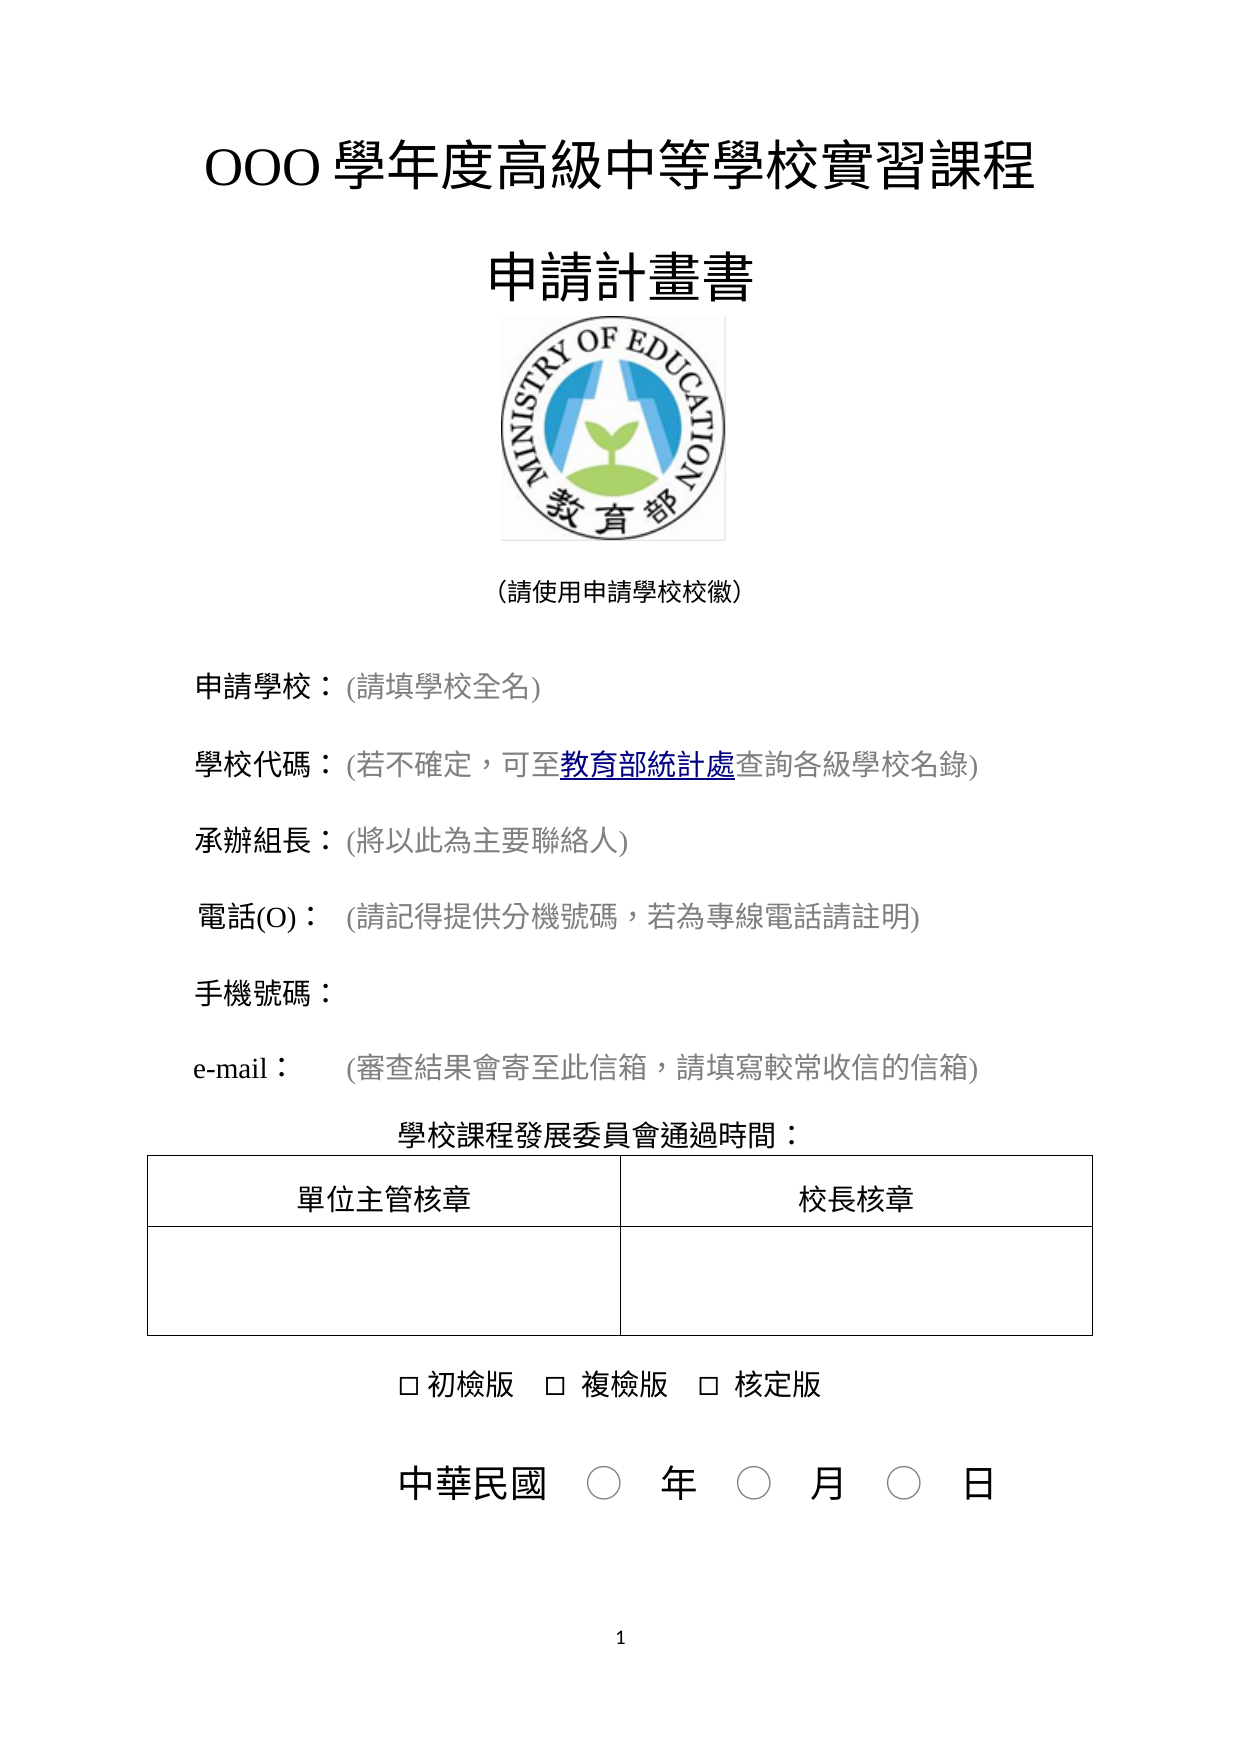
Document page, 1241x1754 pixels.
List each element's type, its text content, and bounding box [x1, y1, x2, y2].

table_cell [148, 1227, 620, 1335]
table_cell 學校代碼： [148, 714, 343, 791]
table_cell [621, 1227, 1092, 1335]
table_header (請填學校全名) [343, 635, 1092, 714]
text OOO學年度高級中等學校實習課程 [148, 125, 1092, 200]
text （請使用申請學校校徽） [148, 350, 1092, 617]
table_header 校長核章 [621, 1156, 1092, 1226]
text 中華民國 ○ 年 ○ 月 ○ 日 [398, 1439, 1092, 1502]
table_cell (請記得提供分機號碼，若為專線電話請註明) [343, 865, 1092, 944]
table_cell 手機號碼： [148, 945, 343, 1018]
text 學校課程發展委員會通過時間： [398, 1092, 1092, 1155]
table_cell (審查結果會寄至此信箱，請填寫較常收信的信箱) [343, 1019, 1092, 1092]
text  初檢版  複檢版  核定版 [398, 1361, 1092, 1404]
table_cell 電話(O)： [148, 865, 343, 944]
text 申請計畫書 [148, 237, 1092, 312]
table_cell [343, 945, 1092, 1018]
table_header 申請學校： [148, 635, 343, 714]
table_cell (將以此為主要聯絡人) [343, 791, 1092, 865]
table_cell e-mail： [148, 1019, 343, 1092]
table_cell (若不確定，可至教育部統計處查詢各級學校名錄) [343, 714, 1092, 791]
table_header 單位主管核章 [148, 1156, 620, 1226]
table_cell 承辦組長： [148, 791, 343, 865]
